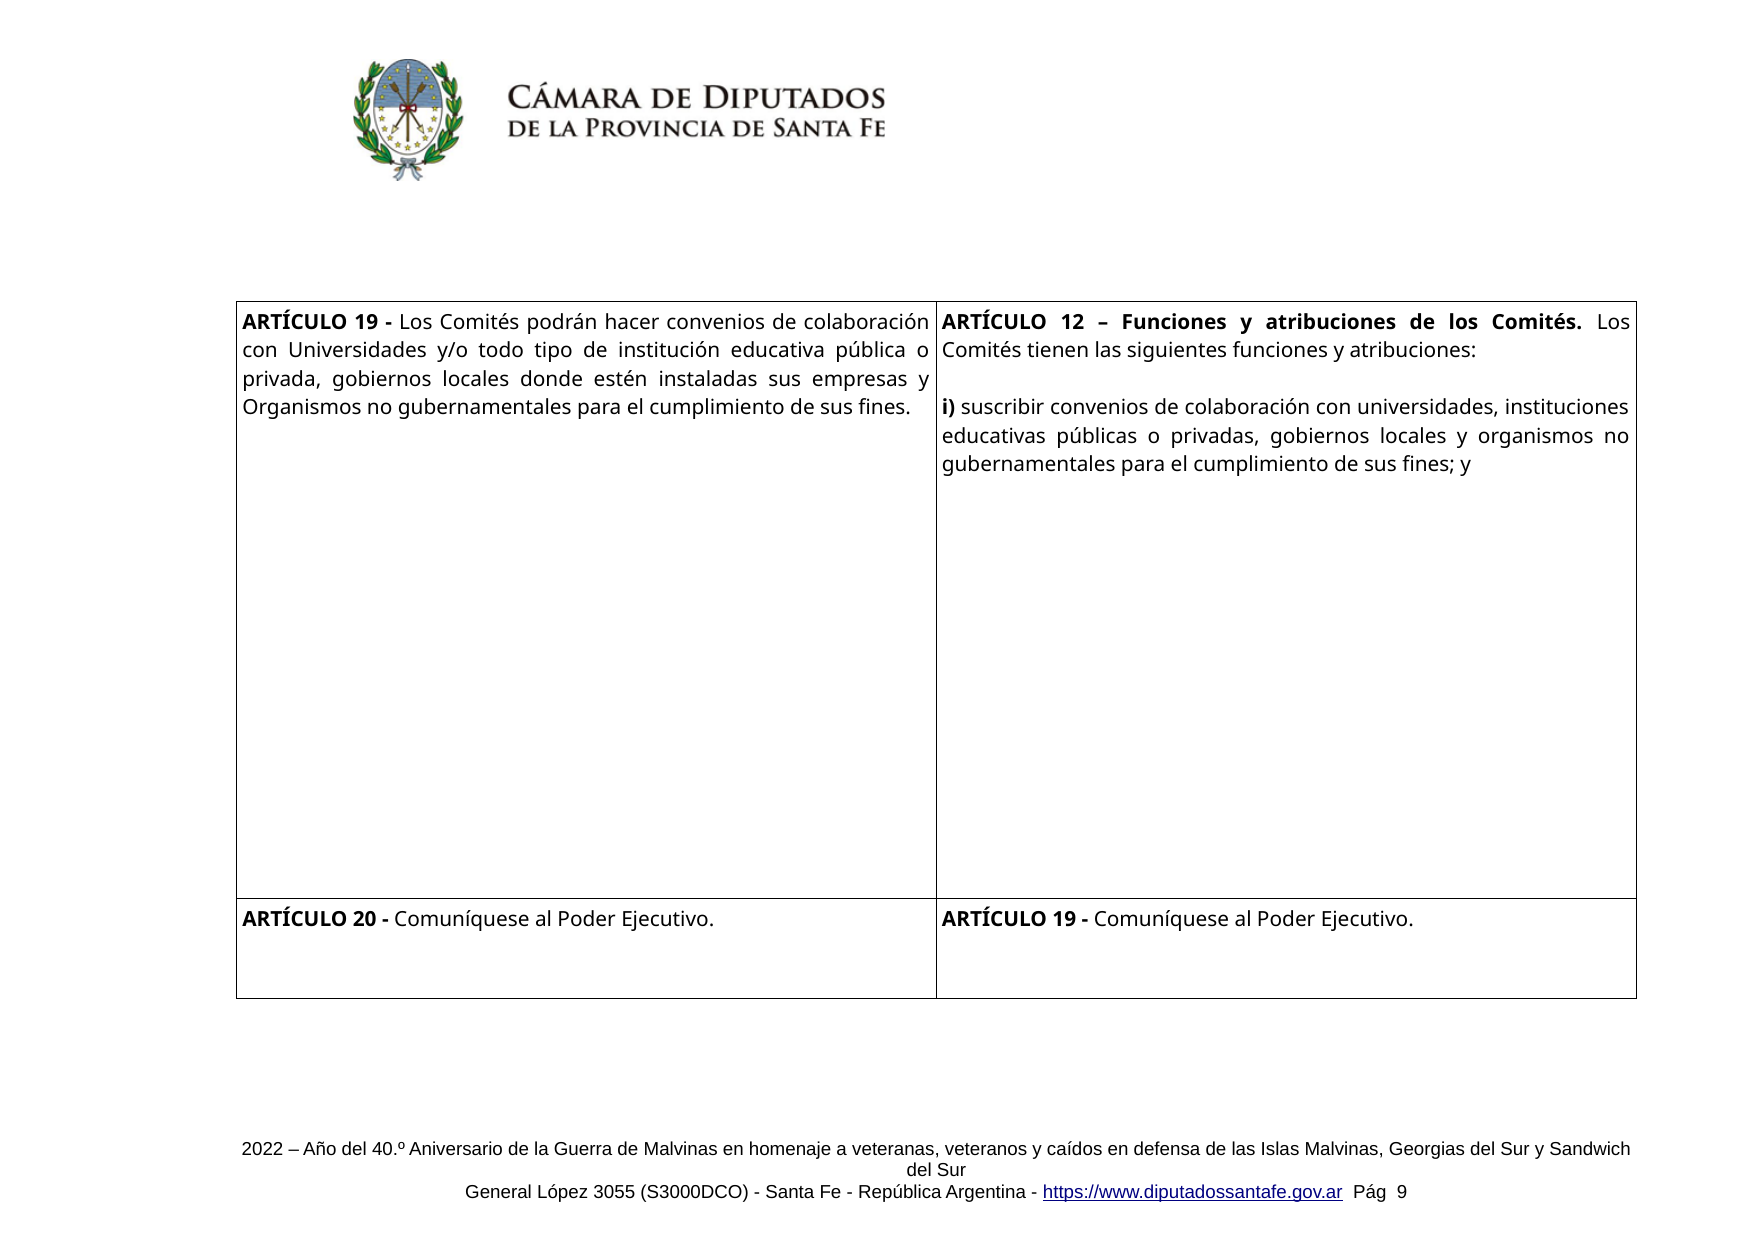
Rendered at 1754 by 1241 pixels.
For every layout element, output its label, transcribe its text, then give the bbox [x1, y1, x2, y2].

table_cell ARTÍCULO 12 – Funciones y atribuciones de los Comités. Los Comités tienen las siguientes funciones y atribuciones: i) suscribir convenios de colaboración con universidades, instituciones educativas públicas o privadas, gobiernos locales y organismos no gubernamentales para el cumplimiento de sus fines; y [937, 302, 1636, 898]
table_cell ARTÍCULO 19 - Los Comités podrán hacer convenios de colaboración con Universidades y/o todo tipo de institución educativa pública o privada, gobiernos locales donde estén instaladas sus empresas y Organismos no gubernamentales para el cumplimiento de sus fines. [237, 302, 936, 898]
table_cell ARTÍCULO 20 - Comuníquese al Poder Ejecutivo. [237, 899, 936, 998]
table_cell ARTÍCULO 19 - Comuníquese al Poder Ejecutivo. [937, 899, 1636, 998]
